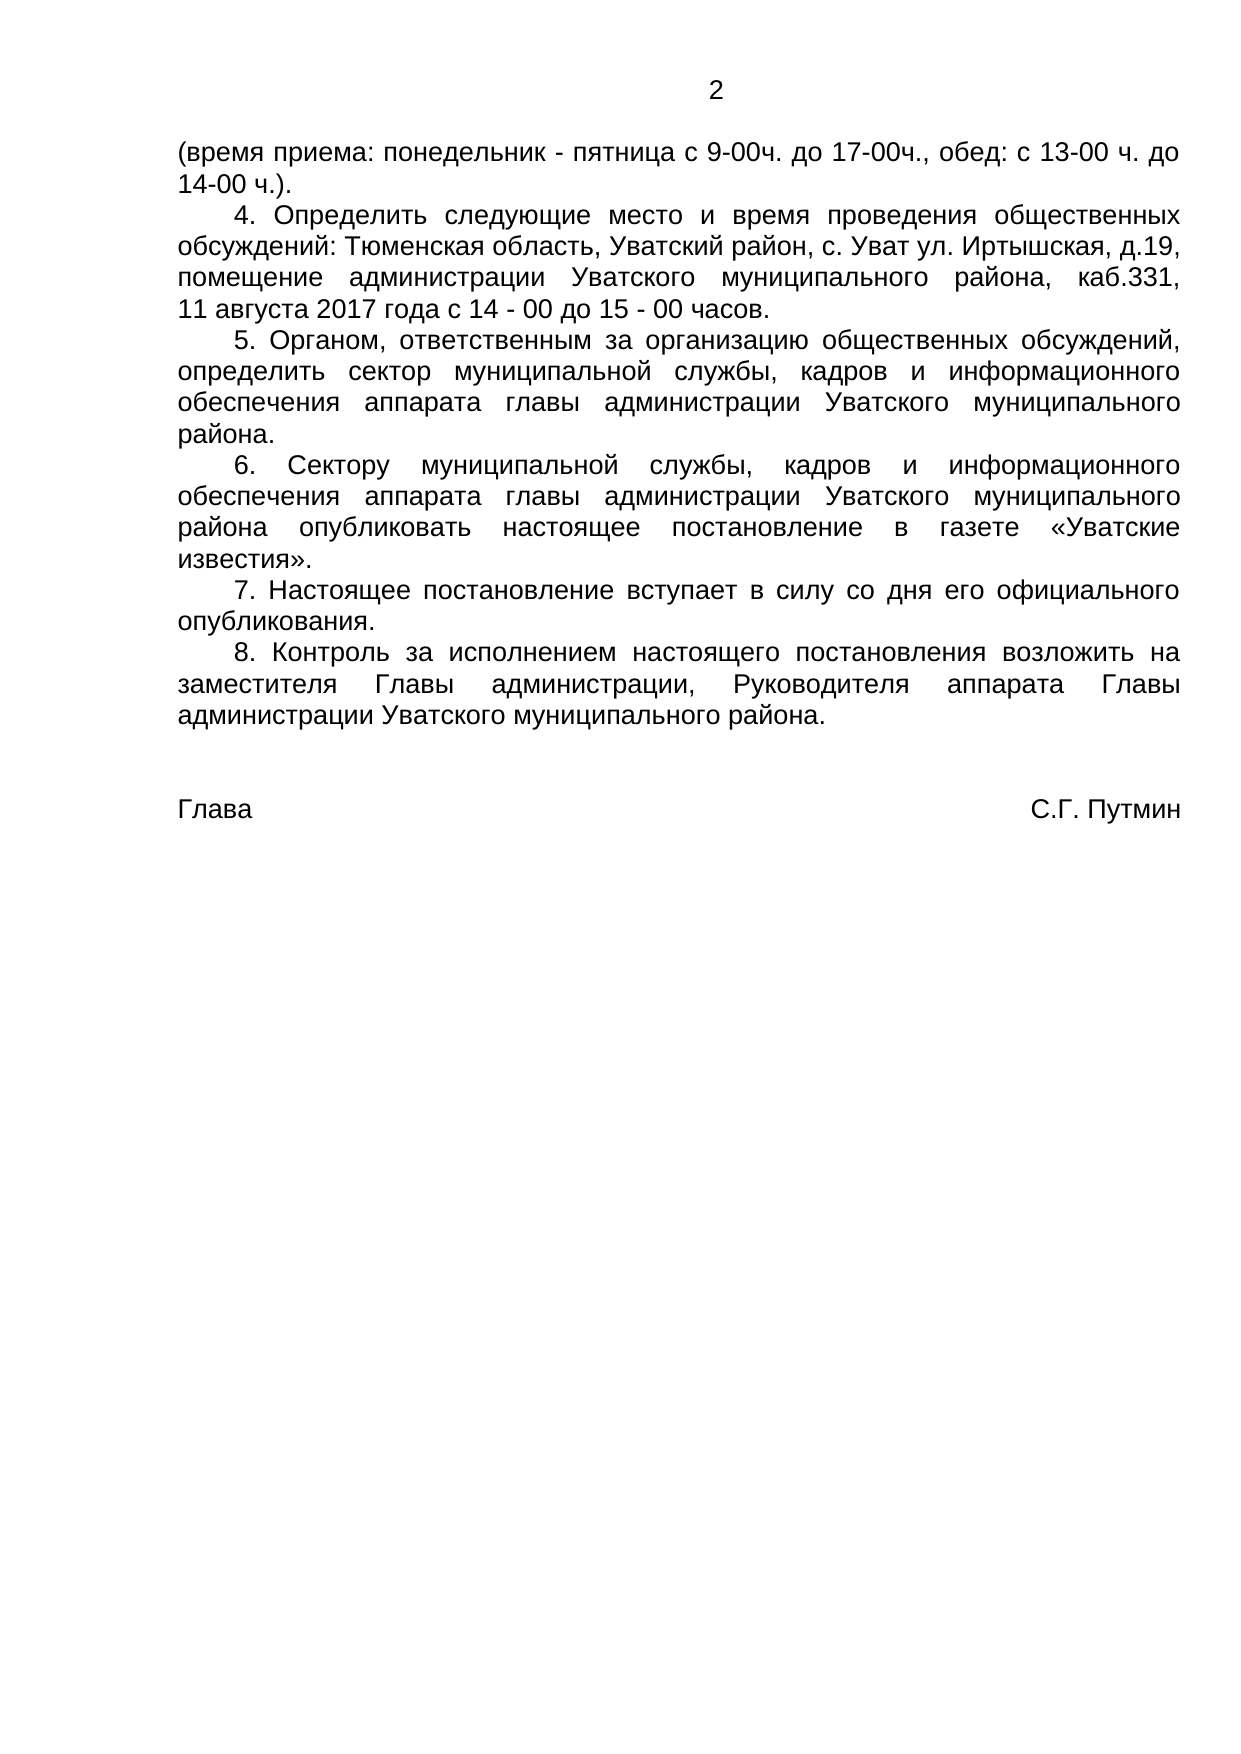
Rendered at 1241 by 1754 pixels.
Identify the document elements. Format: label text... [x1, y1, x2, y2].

text 6. Сектору муниципальной службы, кадров и информационного обеспечения аппарата главы администрации Уватского муниципального района опубликовать настоящее постановление в газете «Уватские известия». [177, 449, 1181, 574]
text 8. Контроль за исполнением настоящего постановления возложить на заместителя Главы администрации, Руководителя аппарата Главы администрации Уватского муниципального района. [177, 636, 1181, 730]
text Глава С.Г. Путмин [177, 793, 1181, 824]
text 7. Настоящее постановление вступает в силу со дня его официального опубликования. [177, 574, 1181, 636]
text 5. Органом, ответственным за организацию общественных обсуждений, определить сектор муниципальной службы, кадров и информационного обеспечения аппарата главы администрации Уватского муниципального района. [177, 324, 1181, 449]
text 4. Определить следующие место и время проведения общественных обсуждений: Тюменская область, Уватский район, с. Уват ул. Иртышская, д.19, помещение администрации Уватского муниципального района, каб.331, 11 августа 2017 года с 14 - 00 до 15 - 00 часов. [177, 199, 1181, 324]
text (время приема: понедельник - пятница с 9-00ч. до 17-00ч., обед: с 13-00 ч. до 14-00 ч.). [177, 136, 1181, 199]
